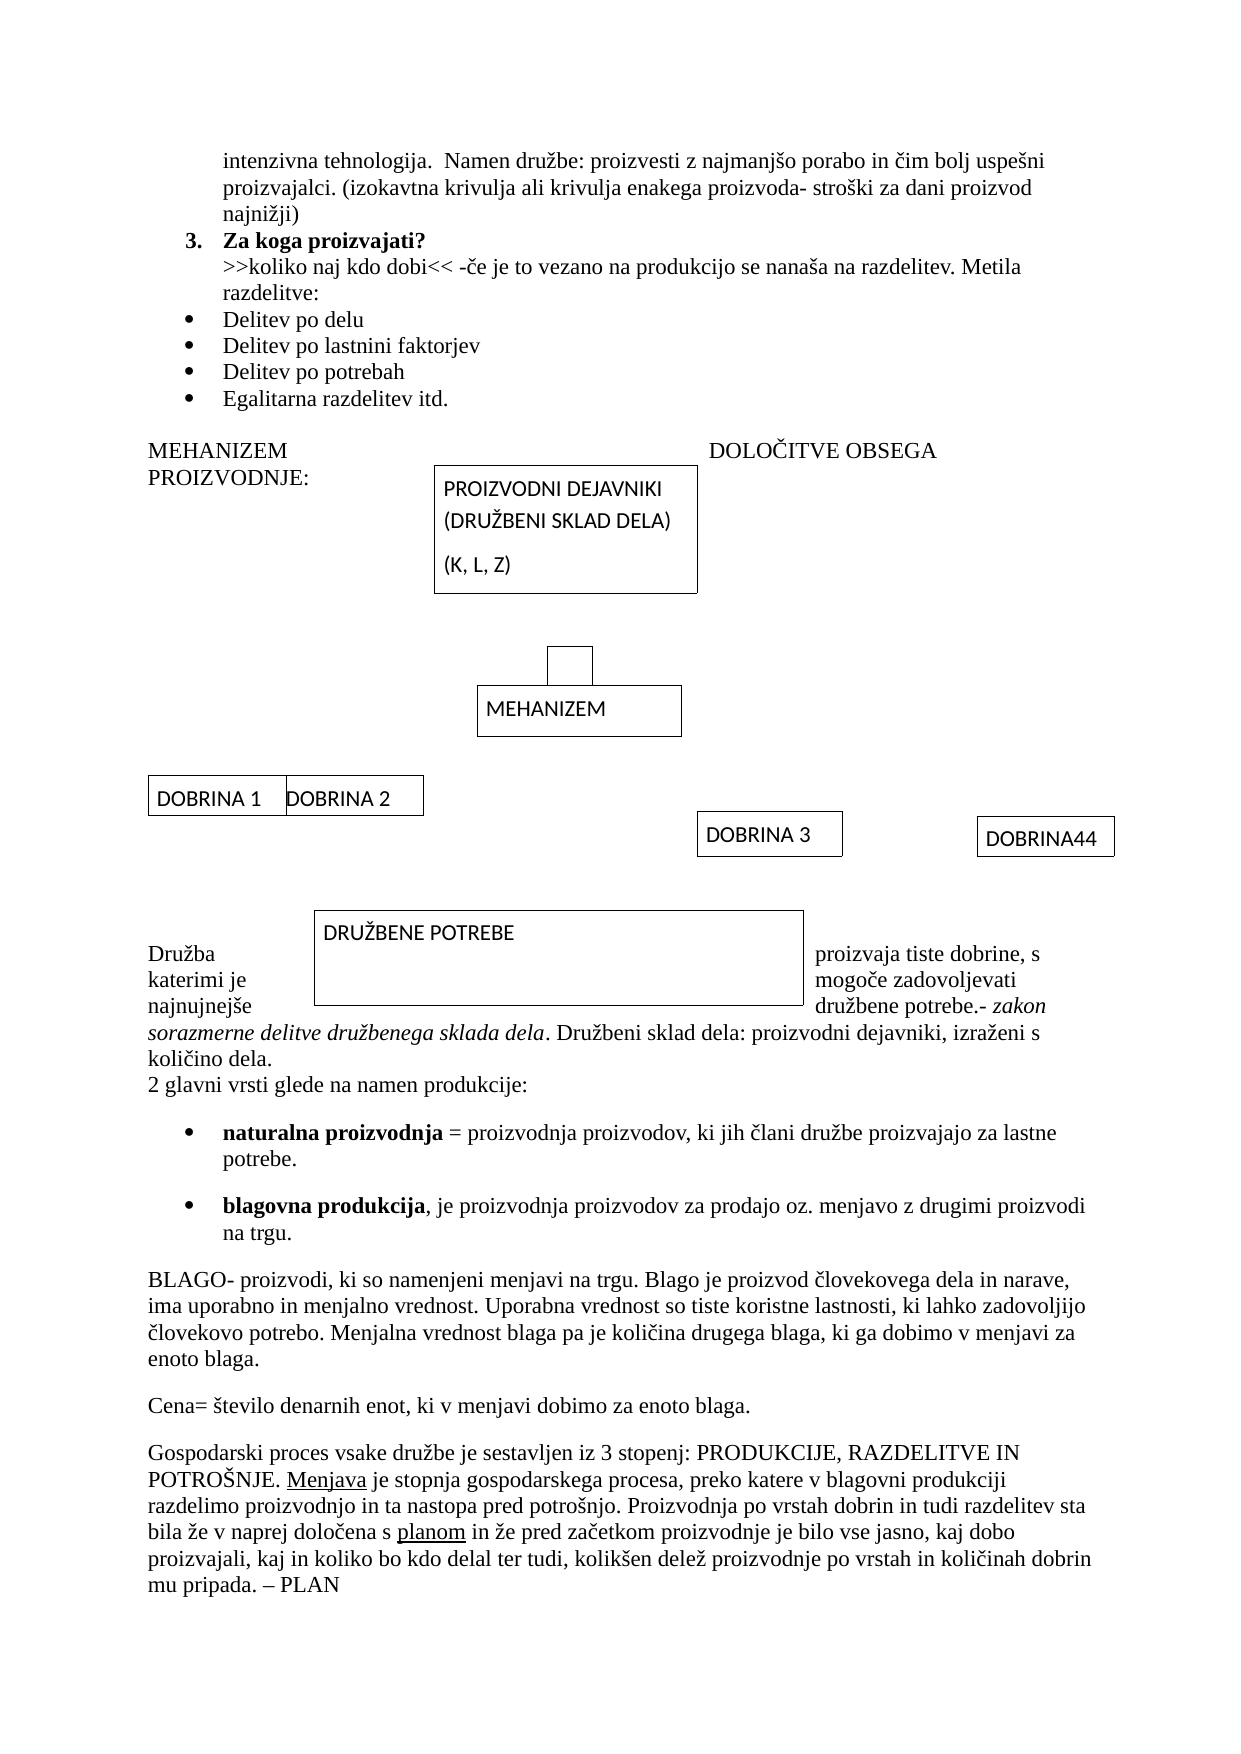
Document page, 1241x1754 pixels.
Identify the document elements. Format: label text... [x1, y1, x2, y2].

list Delitev po delu [185, 306, 1093, 332]
list Za koga proizvajati? [185, 227, 1093, 253]
text (K, L, Z) [443, 551, 688, 579]
list Delitev po potrebah [185, 358, 1093, 385]
list Delitev po lastnini faktorjev [185, 332, 1093, 358]
text 2 glavni vrsti glede na namen produkcije: [148, 1072, 1093, 1098]
list naturalna proizvodnja = proizvodnja proizvodov, ki jih člani družbe proizvajajo za lastne potrebe. [185, 1119, 1093, 1171]
text PROIZVODNI DEJAVNIKI (DRUŽBENI SKLAD DELA) [443, 474, 688, 534]
text DOBRINA 3 [706, 820, 833, 847]
text Gospodarski proces vsake družbe je sestavljen iz 3 stopenj: PRODUKCIJE, RAZDELITVE IN POTROŠNJE. Menjava je stopnja gospodarskega procesa, preko katere v blagovni produkciji razdelimo proizvodnjo in ta nastopa pred potrošnjo. Proizvodnja po vrstah dobrin in tudi razdelitev sta bila že v naprej določena s planom in že pred začetkom proizvodnje je bilo vse jasno, kaj dobo proizvajali, kaj in koliko bo kdo delal ter tudi, kolikšen delež proizvodnje po vrstah in količinah dobrin mu pripada. – PLAN [148, 1439, 1093, 1597]
text MEHANIZEM DOLOČITVE OBSEGA PROIZVODNJE: [148, 437, 1093, 490]
text DOBRINA 2 [287, 784, 414, 806]
text MEHANIZEM [486, 694, 672, 722]
list blagovna produkcija, je proizvodnja proizvodov za prodajo oz. menjavo z drugimi proizvodi na trgu. [185, 1192, 1093, 1245]
list intenzivna tehnologija. Namen družbe: proizvesti z najmanjšo porabo in čim bolj uspešni proizvajalci. (izokavtna krivulja ali krivulja enakega proizvoda- stroški za dani proizvod najnižji) [223, 148, 1093, 227]
list >>koliko naj kdo dobi<< -če je to vezano na produkcijo se nanaša na razdelitev. Metila razdelitve: [223, 253, 1093, 306]
text Cena= število denarnih enot, ki v menjavi dobimo za enoto blaga. [148, 1392, 1093, 1418]
text BLAGO- proizvodi, ki so namenjeni menjavi na trgu. Blago je proizvod človekovega dela in narave, ima uporabno in menjalno vrednost. Uporabna vrednost so tiste koristne lastnosti, ki lahko zadovoljijo človekovo potrebo. Menjalna vrednost blaga pa je količina drugega blaga, ki ga dobimo v menjavi za enoto blaga. [148, 1266, 1093, 1371]
text DRUŽBENE POTREBE [323, 918, 794, 947]
list Egalitarna razdelitev itd. [185, 385, 1093, 411]
text DOBRINA 1 [157, 784, 278, 806]
text DOBRINA44 [986, 824, 1105, 847]
text Družba proizvaja tiste dobrine, s katerimi je mogoče zadovoljevati najnujnejše družbene potrebe.- zakon sorazmerne delitve družbenega sklada dela. Družbeni sklad dela: proizvodni dejavniki, izraženi s količino dela. [148, 940, 1093, 1072]
